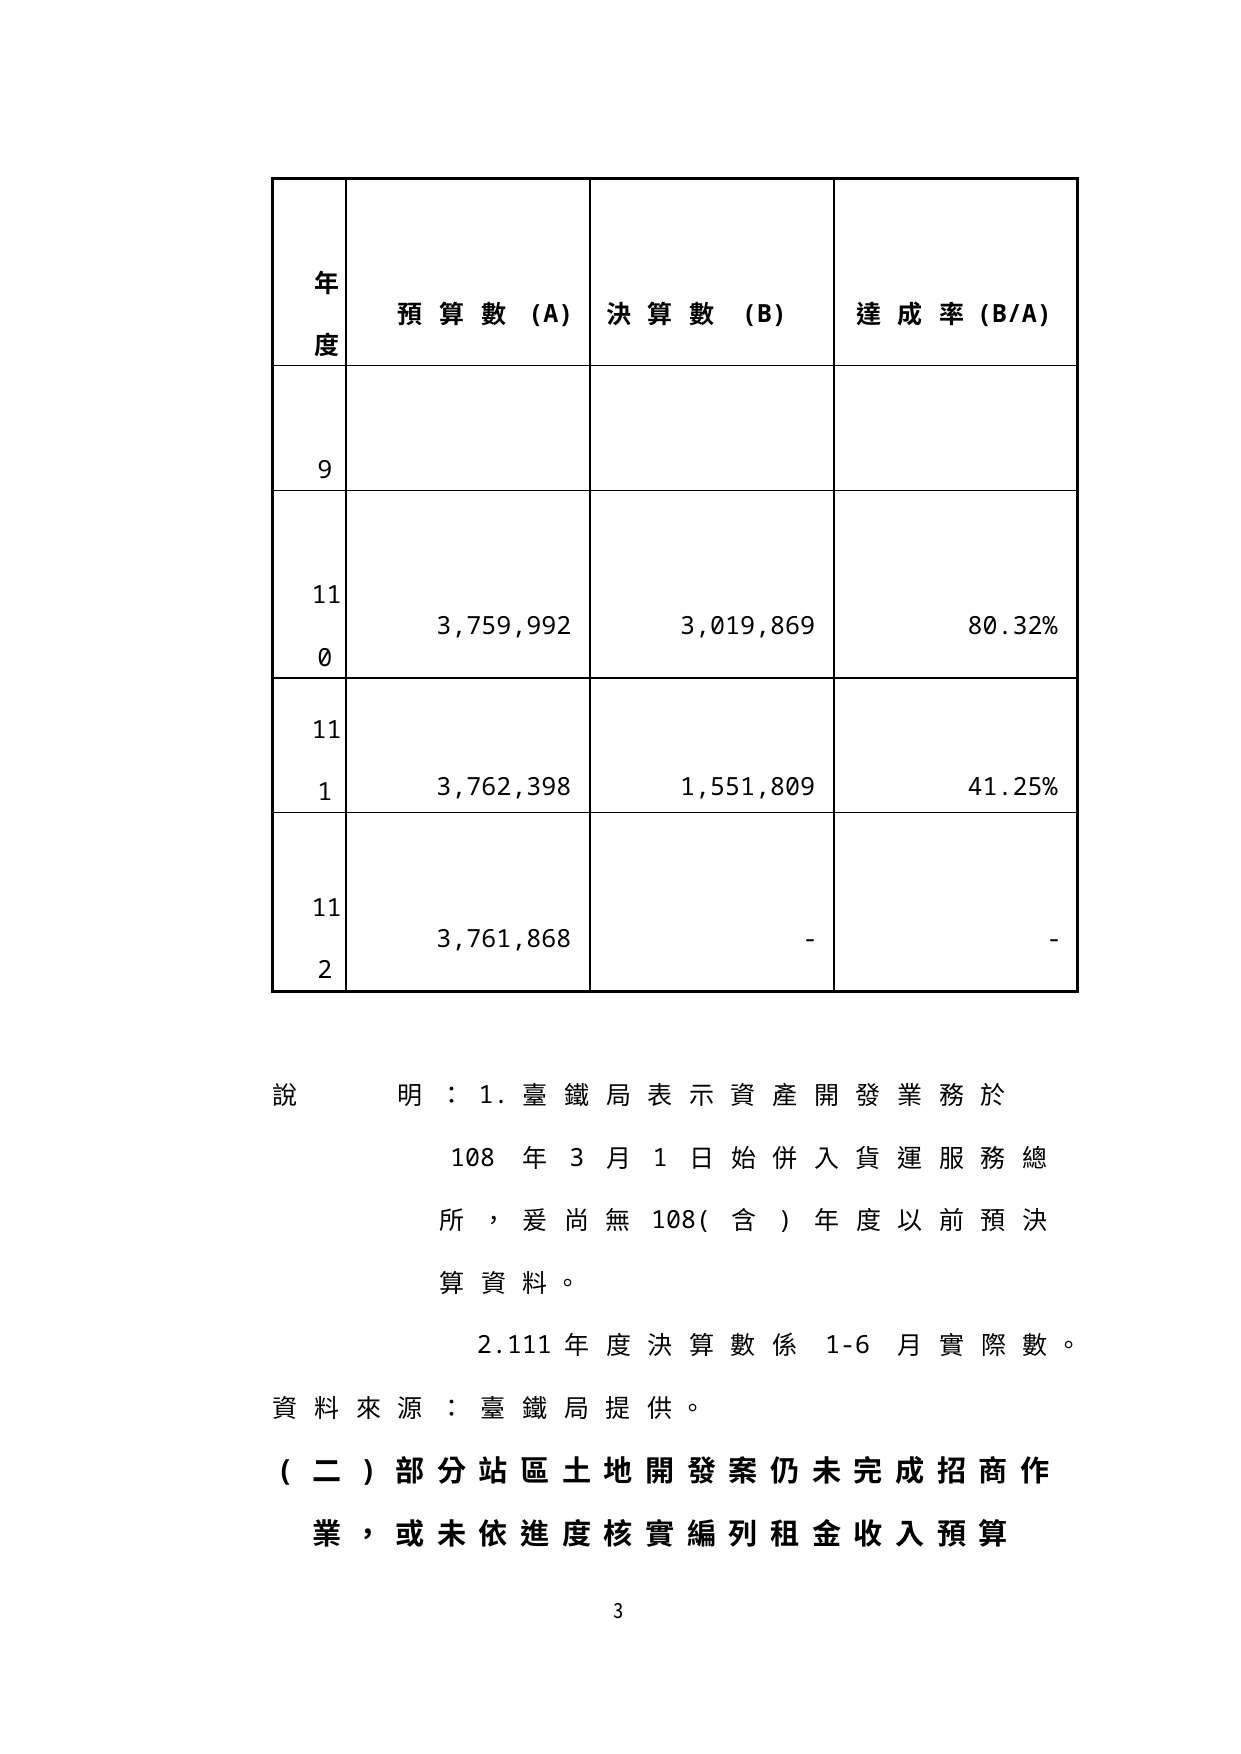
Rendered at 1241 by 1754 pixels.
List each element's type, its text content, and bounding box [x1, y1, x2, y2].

table_cell - [591, 813, 833, 990]
table_cell 112 [274, 813, 345, 990]
table_header 決算數(B) [591, 180, 833, 365]
table_cell 80.32% [835, 491, 1076, 677]
table_cell - [835, 813, 1076, 990]
table_cell 110 [274, 491, 345, 677]
table_cell 3,761,868 [347, 813, 589, 990]
table_cell 111 [274, 679, 345, 812]
table_cell 1,551,809 [591, 679, 833, 812]
text (二)部分站區土地開發案仍未完成招商作業，或未依進度核實編列租金收入預算 [240, 1427, 1056, 1552]
table_cell [835, 366, 1076, 490]
table_cell [591, 366, 833, 490]
table_cell 3,759,992 [347, 491, 589, 677]
table_cell 41.25% [835, 679, 1076, 812]
table_header 年度 [274, 180, 345, 365]
table_cell [347, 366, 589, 490]
table_cell 9 [274, 366, 345, 490]
text 2.111年度決算數係1-6月實際數。 [264, 1302, 1056, 1365]
table_header 預算數(A) [347, 180, 589, 365]
text 說 明：1.臺鐵局表示資產開發業務於108年3月1日始併入貨運服務總所，爰尚無108(含)年度以前預決算資料。 [264, 1052, 1056, 1302]
table_cell 3,019,869 [591, 491, 833, 677]
table_header 達成率(B/A) [835, 180, 1076, 365]
text 資料來源：臺鐵局提供。 [264, 1365, 1056, 1427]
table_cell 3,762,398 [347, 679, 589, 812]
